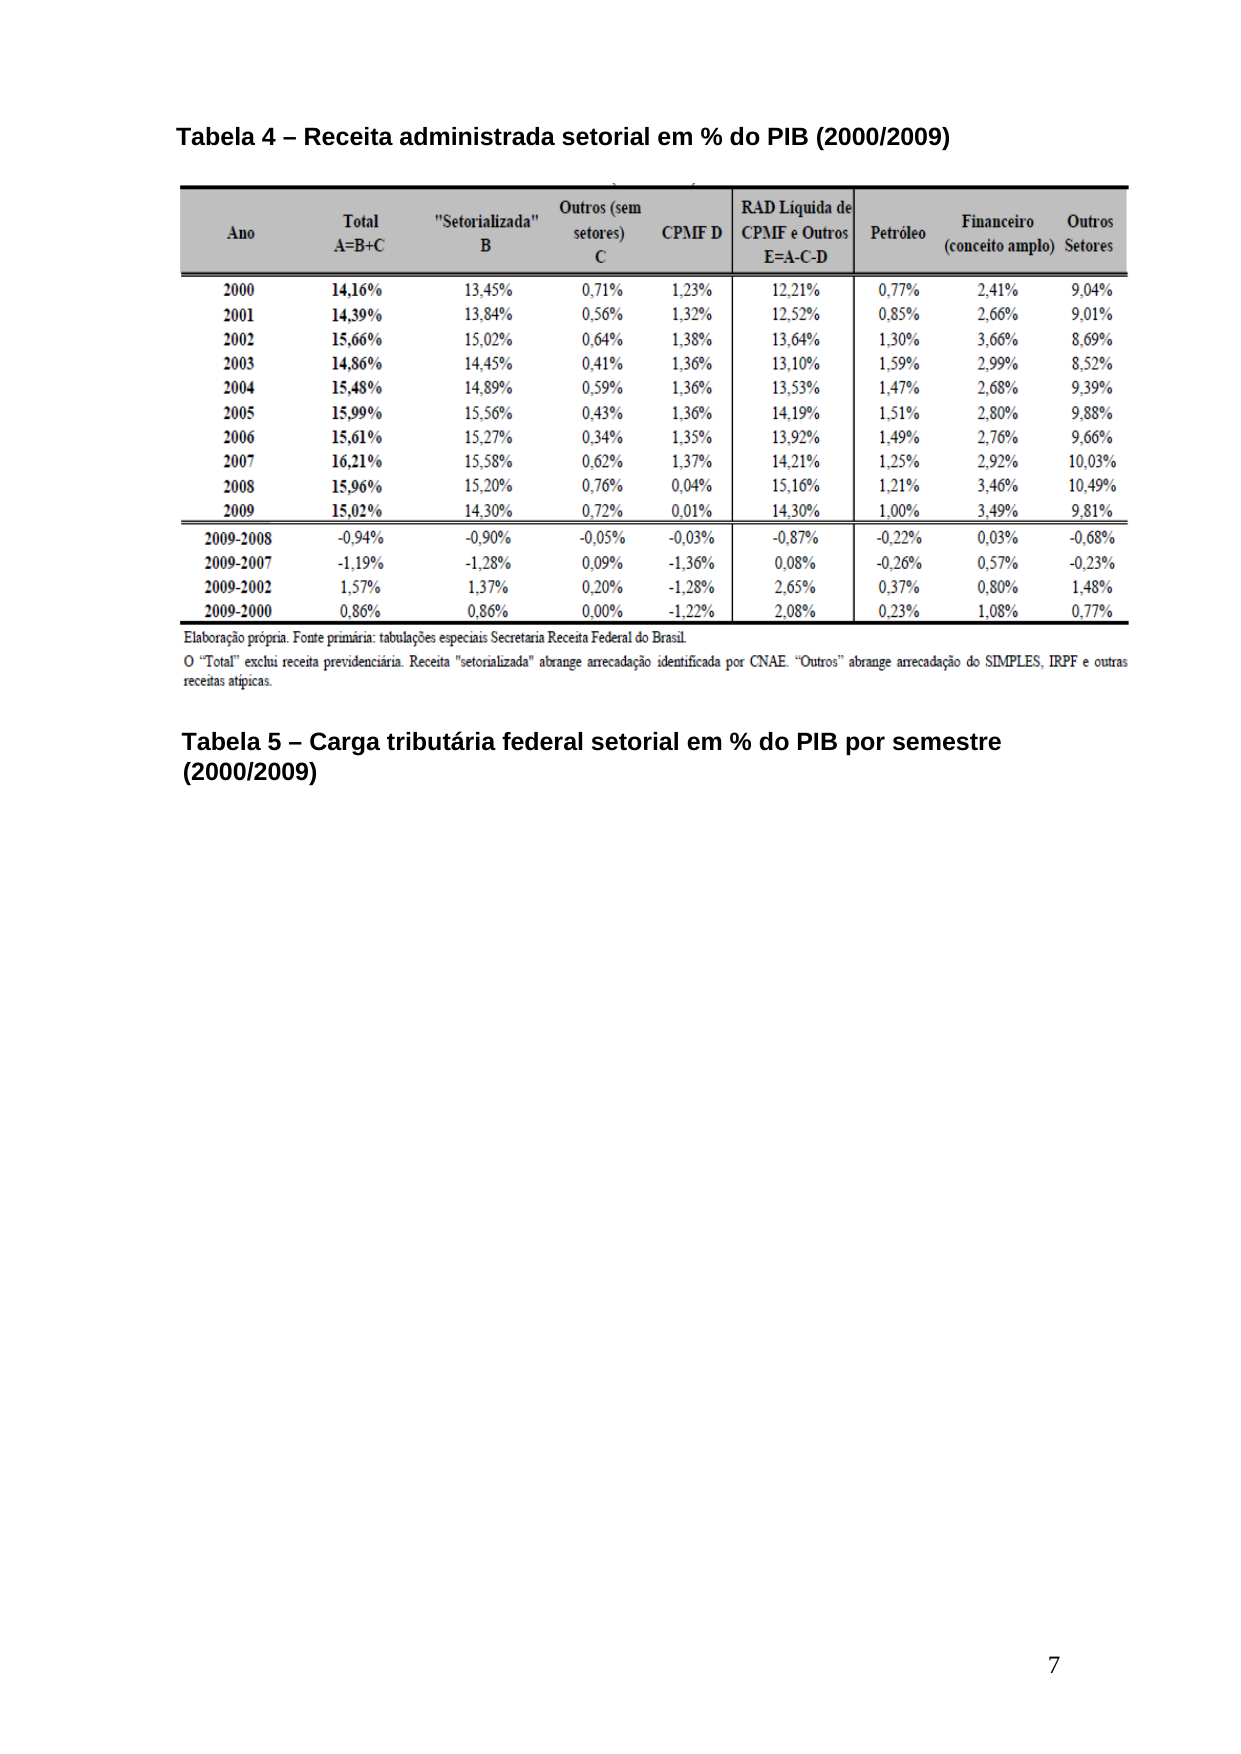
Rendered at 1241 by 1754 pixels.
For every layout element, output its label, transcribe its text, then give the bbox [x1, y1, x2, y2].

text Tabela 4 – Receita administrada setorial em % do PIB (2000/2009) [176, 122, 1064, 151]
text Tabela 5 – Carga tributária federal setorial em % do PIB por semestre (2000/2009) [181, 727, 1092, 786]
